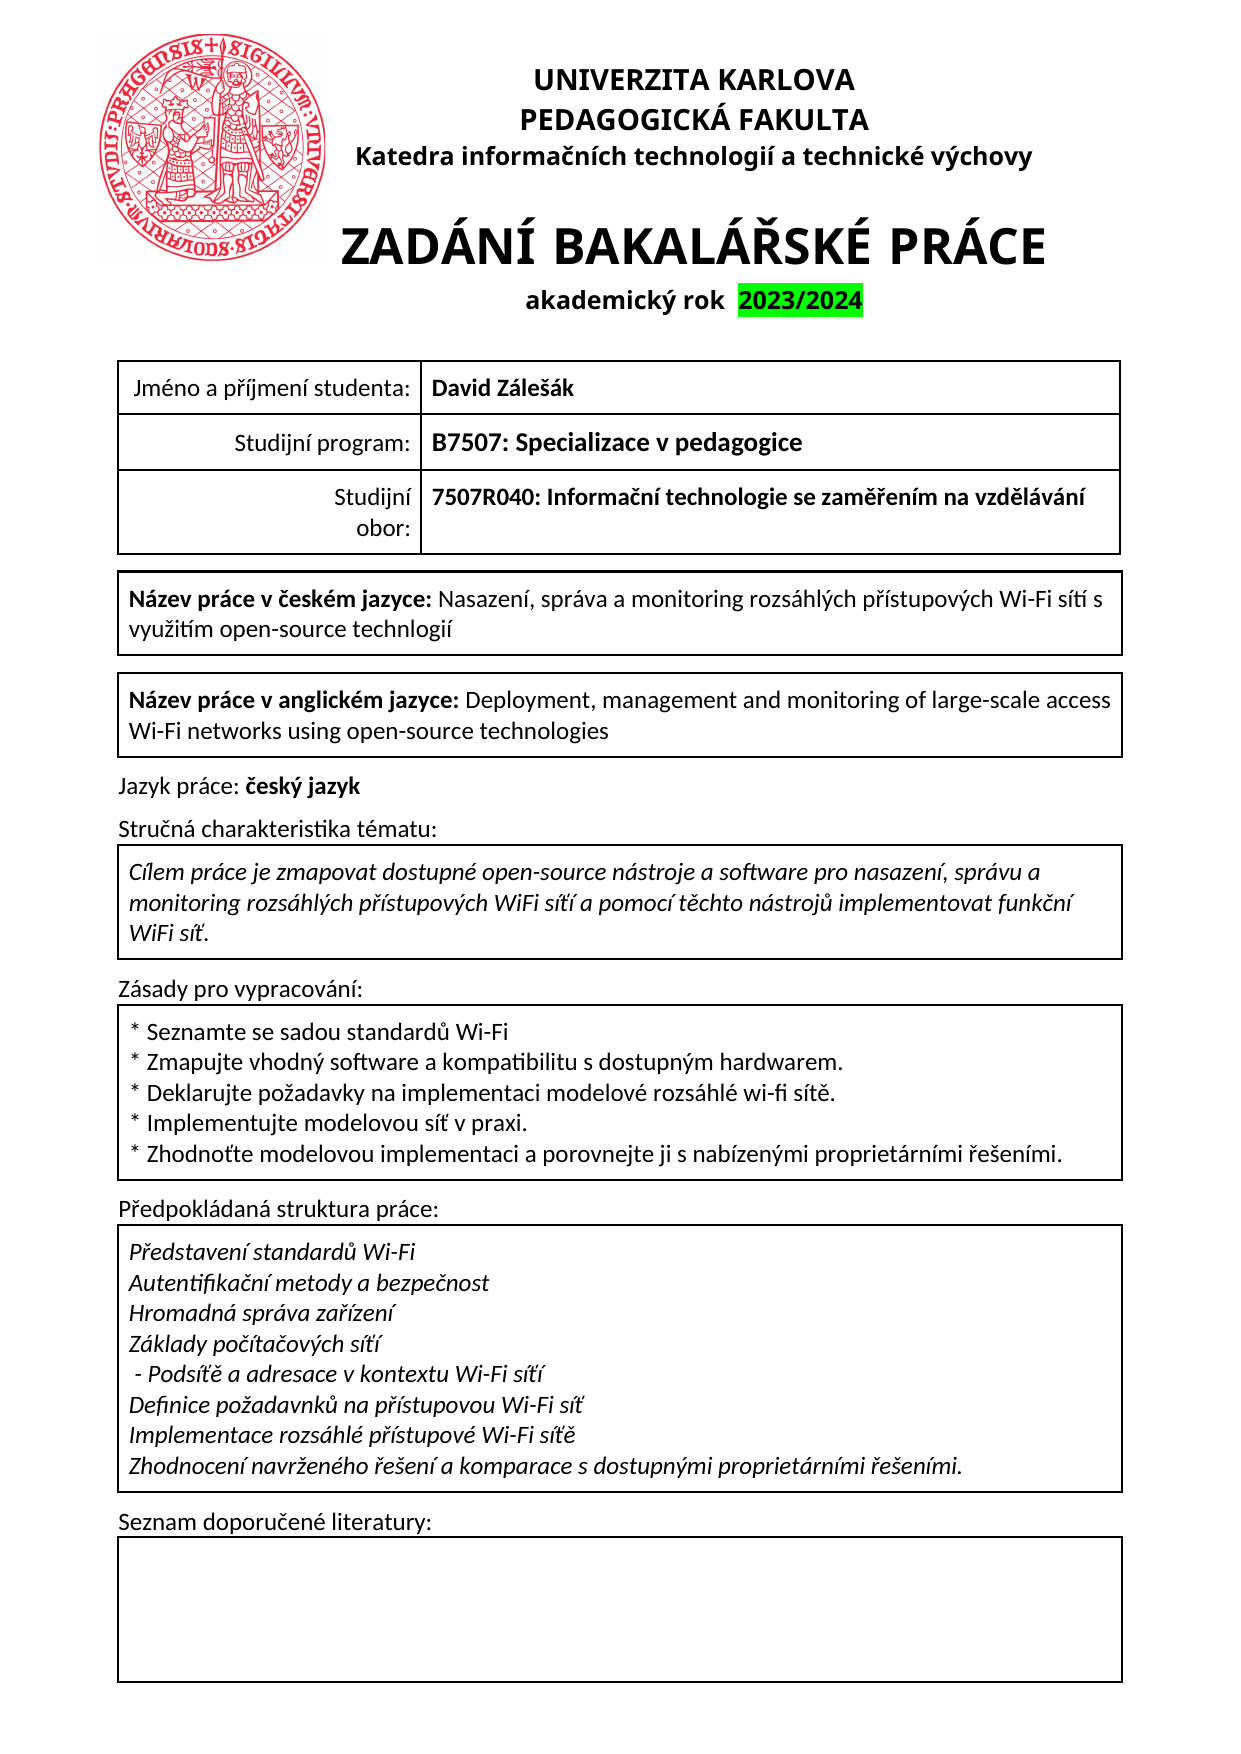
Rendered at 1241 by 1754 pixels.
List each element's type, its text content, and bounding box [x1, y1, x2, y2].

text Zásady pro vypracování: [118, 973, 1122, 1003]
table_cell B7507: Specializace v pedagogice [422, 415, 1119, 469]
table_header Jméno a příjmení studenta: [119, 362, 420, 413]
table_cell Studijní program: [119, 415, 420, 469]
text Stručná charakteristika tématu: [118, 813, 1122, 844]
text Jazyk práce: český jazyk [118, 770, 1122, 801]
table_header Představení standardů Wi-Fi Autentifikační metody a bezpečnost Hromadná správa zařízení Základy počítačových síťí - Podsíťě a adresace v kontextu Wi-Fi síťí Definice požadavnků na přístupovou Wi-Fi síť Implementace rozsáhlé přístupové Wi-Fi síťě Zhodnocení navrženého řešení a komparace s dostupnými proprietárními řešeními. [119, 1226, 1121, 1491]
picture [99, 34, 326, 261]
table_header Název práce v českém jazyce: Nasazení, správa a monitoring rozsáhlých přístupových Wi-Fi sítí s využitím open-source technlogií [119, 573, 1121, 654]
table_header [119, 1538, 1121, 1681]
table_cell Studijní obor: [119, 471, 420, 553]
text Předpokládaná struktura práce: [118, 1193, 1122, 1224]
table_header Cílem práce je zmapovat dostupné open-source nástroje a software pro nasazení, správu a monitoring rozsáhlých přístupových WiFi síťí a pomocí těchto nástrojů implementovat funkční WiFi síť. [119, 846, 1121, 958]
table_header David Zálešák [422, 362, 1119, 413]
table_header * Seznamte se sadou standardů Wi-Fi * Zmapujte vhodný software a kompatibilitu s dostupným hardwarem. * Deklarujte požadavky na implementaci modelové rozsáhlé wi-fi sítě. * Implementujte modelovou síť v praxi. * Zhodnoťte modelovou implementaci a porovnejte ji s nabízenými proprietárními řešeními. [119, 1006, 1121, 1179]
table_header Název práce v anglickém jazyce: Deployment, management and monitoring of large-scale access Wi-Fi networks using open-source technologies [119, 674, 1121, 756]
table_cell 7507R040: Informační technologie se zaměřením na vzdělávání [422, 471, 1119, 553]
text Seznam doporučené literatury: [118, 1506, 1122, 1536]
